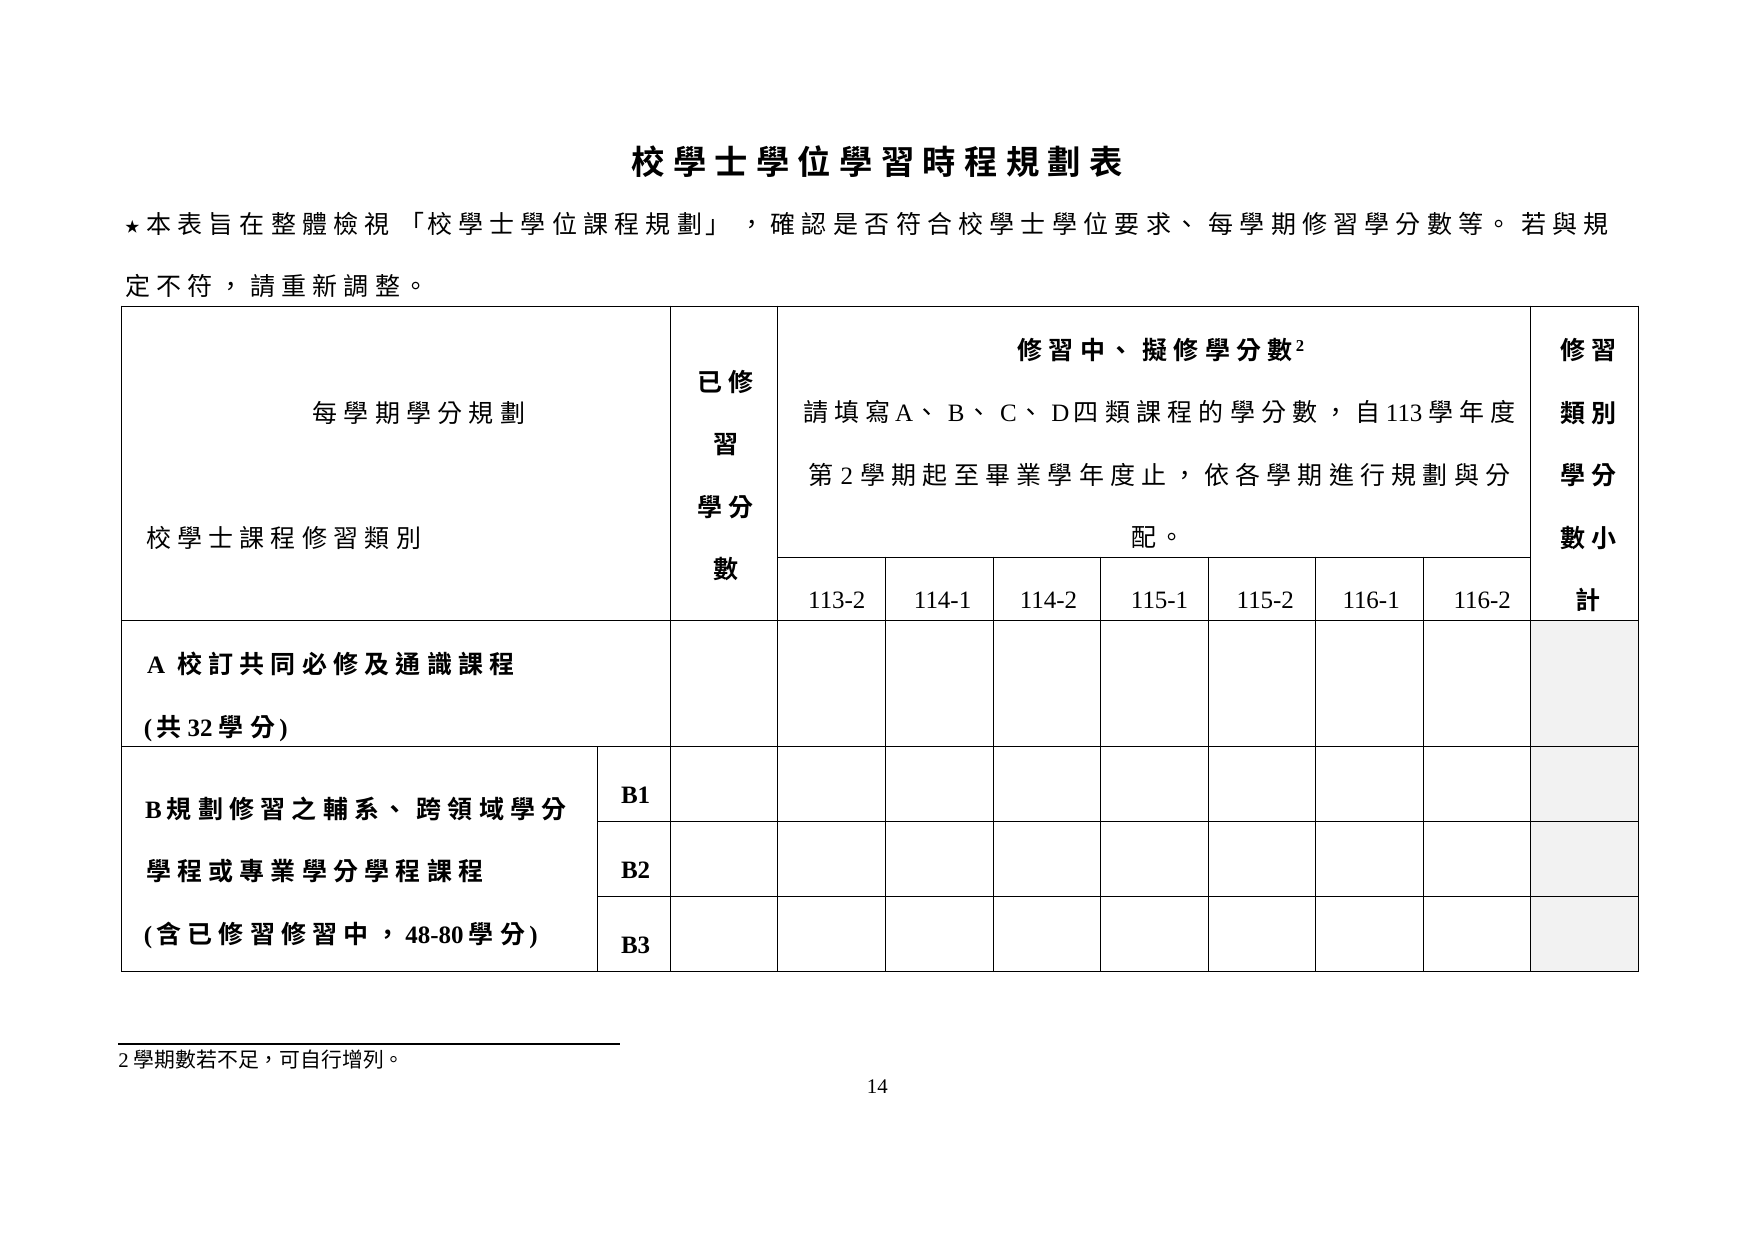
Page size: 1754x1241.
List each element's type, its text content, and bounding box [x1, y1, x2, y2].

table_cell [994, 621, 1100, 746]
table_cell 116-1 [1316, 558, 1423, 620]
table_cell [671, 897, 777, 971]
table_cell 114-2 [994, 558, 1100, 620]
table_header 已修習 學分數 [671, 307, 777, 620]
table_cell B1 [598, 747, 670, 821]
table_cell [1424, 897, 1530, 971]
table_cell [1531, 897, 1638, 971]
table_cell [1101, 621, 1208, 746]
table_cell [994, 747, 1100, 821]
table_cell A 校訂共同必修及通識課程 (共32學分) [122, 621, 670, 746]
table_cell [1316, 621, 1423, 746]
table_cell [1424, 822, 1530, 896]
table_cell [1424, 747, 1530, 821]
table_cell [1101, 747, 1208, 821]
table_cell [994, 897, 1100, 971]
table_header 修習類別學分數小計 [1531, 307, 1638, 620]
table_cell [1209, 897, 1315, 971]
table_cell [994, 822, 1100, 896]
text 校學士學位學習時程規劃表 [122, 118, 1632, 181]
table_cell B2 [598, 822, 670, 896]
table_cell [1531, 822, 1638, 896]
table_cell 113-2 [778, 558, 885, 620]
table_cell [1316, 747, 1423, 821]
table_cell B3 [598, 897, 670, 971]
table_cell [1209, 621, 1315, 746]
table_cell [778, 822, 885, 896]
table_cell [886, 822, 993, 896]
table_cell [886, 897, 993, 971]
table_cell 115-1 [1101, 558, 1208, 620]
table_header 修習中、擬修學分數 請填寫A、B、C、D四類課程的學分數，自113學年度第2學期起至畢業學年度止，依各學期進行規劃與分配。 [778, 307, 1530, 557]
table_header 每學期學分規劃 校學士課程修習類別 [122, 307, 670, 620]
table_cell [671, 621, 777, 746]
table_cell [886, 747, 993, 821]
table_cell [778, 621, 885, 746]
table_cell [1209, 822, 1315, 896]
table_cell 116-2 [1424, 558, 1530, 620]
table_cell [1316, 897, 1423, 971]
table_cell [1101, 822, 1208, 896]
table_cell [778, 897, 885, 971]
table_cell B規劃修習之輔系、跨領域學分學程或專業學分學程課程 (含已修習修習中，48-80學分) [122, 747, 597, 971]
table_cell [1531, 621, 1638, 746]
table_cell 115-2 [1209, 558, 1315, 620]
table_cell [1531, 747, 1638, 821]
table_cell [778, 747, 885, 821]
table_cell [1316, 822, 1423, 896]
table_cell [1101, 897, 1208, 971]
table_cell 114-1 [886, 558, 993, 620]
table_cell [671, 822, 777, 896]
table_cell [1209, 747, 1315, 821]
text ★本表旨在整體檢視「校學士學位課程規劃」，確認是否符合校學士學位要求、每學期修習學分數等。若與規定不符，請重新調整。 [122, 181, 1632, 306]
table_cell [671, 747, 777, 821]
table_cell [886, 621, 993, 746]
table_cell [1424, 621, 1530, 746]
